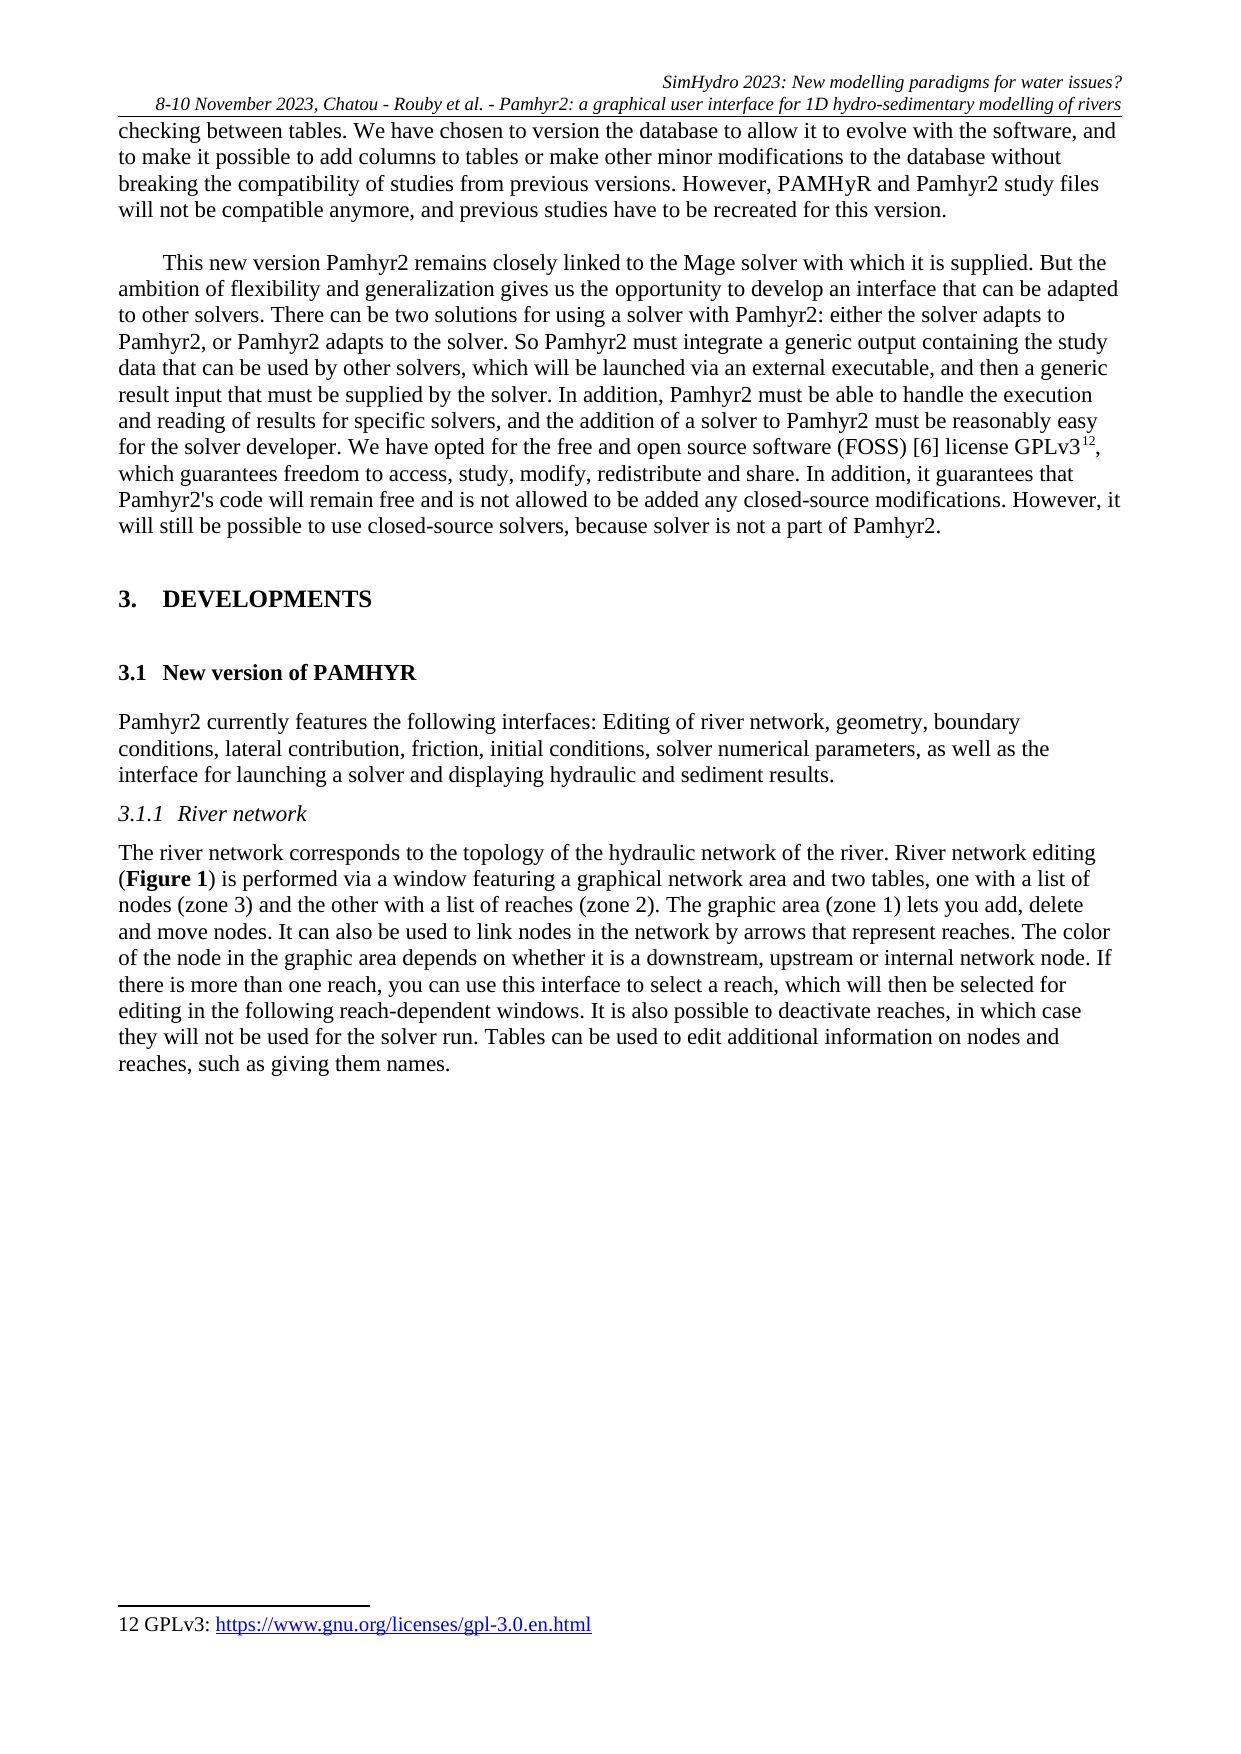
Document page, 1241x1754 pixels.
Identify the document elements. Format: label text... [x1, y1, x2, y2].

text The river network corresponds to the topology of the hydraulic network of the river. River network editing (Figure 1) is performed via a window featuring a graphical network area and two tables, one with a list of nodes (zone 3) and the other with a list of reaches (zone 2). The graphic area (zone 1) lets you add, delete and move nodes. It can also be used to link nodes in the network by arrows that represent reaches. The color of the node in the graphic area depends on whether it is a downstream, upstream or internal network node. If there is more than one reach, you can use this interface to select a reach, which will then be selected for editing in the following reach-dependent windows. It is also possible to deactivate reaches, in which case they will not be used for the solver run. Tables can be used to edit additional information on nodes and reaches, such as giving them names. [118, 839, 1122, 1076]
subtitle 3. DEVELOPMENTS [118, 584, 1122, 613]
text GPLv3: https://www.gnu.org/licenses/gpl-3.0.en.html [118, 1612, 1122, 1636]
text Pamhyr2 currently features the following interfaces: Editing of river network, geometry, boundary conditions, lateral contribution, friction, initial conditions, solver numerical parameters, as well as the interface for launching a solver and displaying hydraulic and sediment results. [118, 708, 1122, 787]
text checking between tables. We have chosen to version the database to allow it to evolve with the software, and to make it possible to add columns to tables or make other minor modifications to the database without breaking the compatibility of studies from previous versions. However, PAMHyR and Pamhyr2 study files will not be compatible anymore, and previous studies have to be recreated for this version. [118, 117, 1122, 222]
subtitle 3.1.1 River network [118, 800, 1122, 826]
text This new version Pamhyr2 remains closely linked to the Mage solver with which it is supplied. But the ambition of flexibility and generalization gives us the opportunity to develop an interface that can be adapted to other solvers. There can be two solutions for using a solver with Pamhyr2: either the solver adapts to Pamhyr2, or Pamhyr2 adapts to the solver. So Pamhyr2 must integrate a generic output containing the study data that can be used by other solvers, which will be launched via an external executable, and then a generic result input that must be supplied by the solver. In addition, Pamhyr2 must be able to handle the execution and reading of results for specific solvers, and the addition of a solver to Pamhyr2 must be reasonably easy for the solver developer. We have opted for the free and open source software (FOSS) [6] license GPLv3, which guarantees freedom to access, study, modify, redistribute and share. In addition, it guarantees that Pamhyr2's code will remain free and is not allowed to be added any closed-source modifications. However, it will still be possible to use closed-source solvers, because solver is not a part of Pamhyr2. [118, 249, 1122, 539]
subtitle 3.1 New version of PAMHYR [118, 659, 1122, 686]
